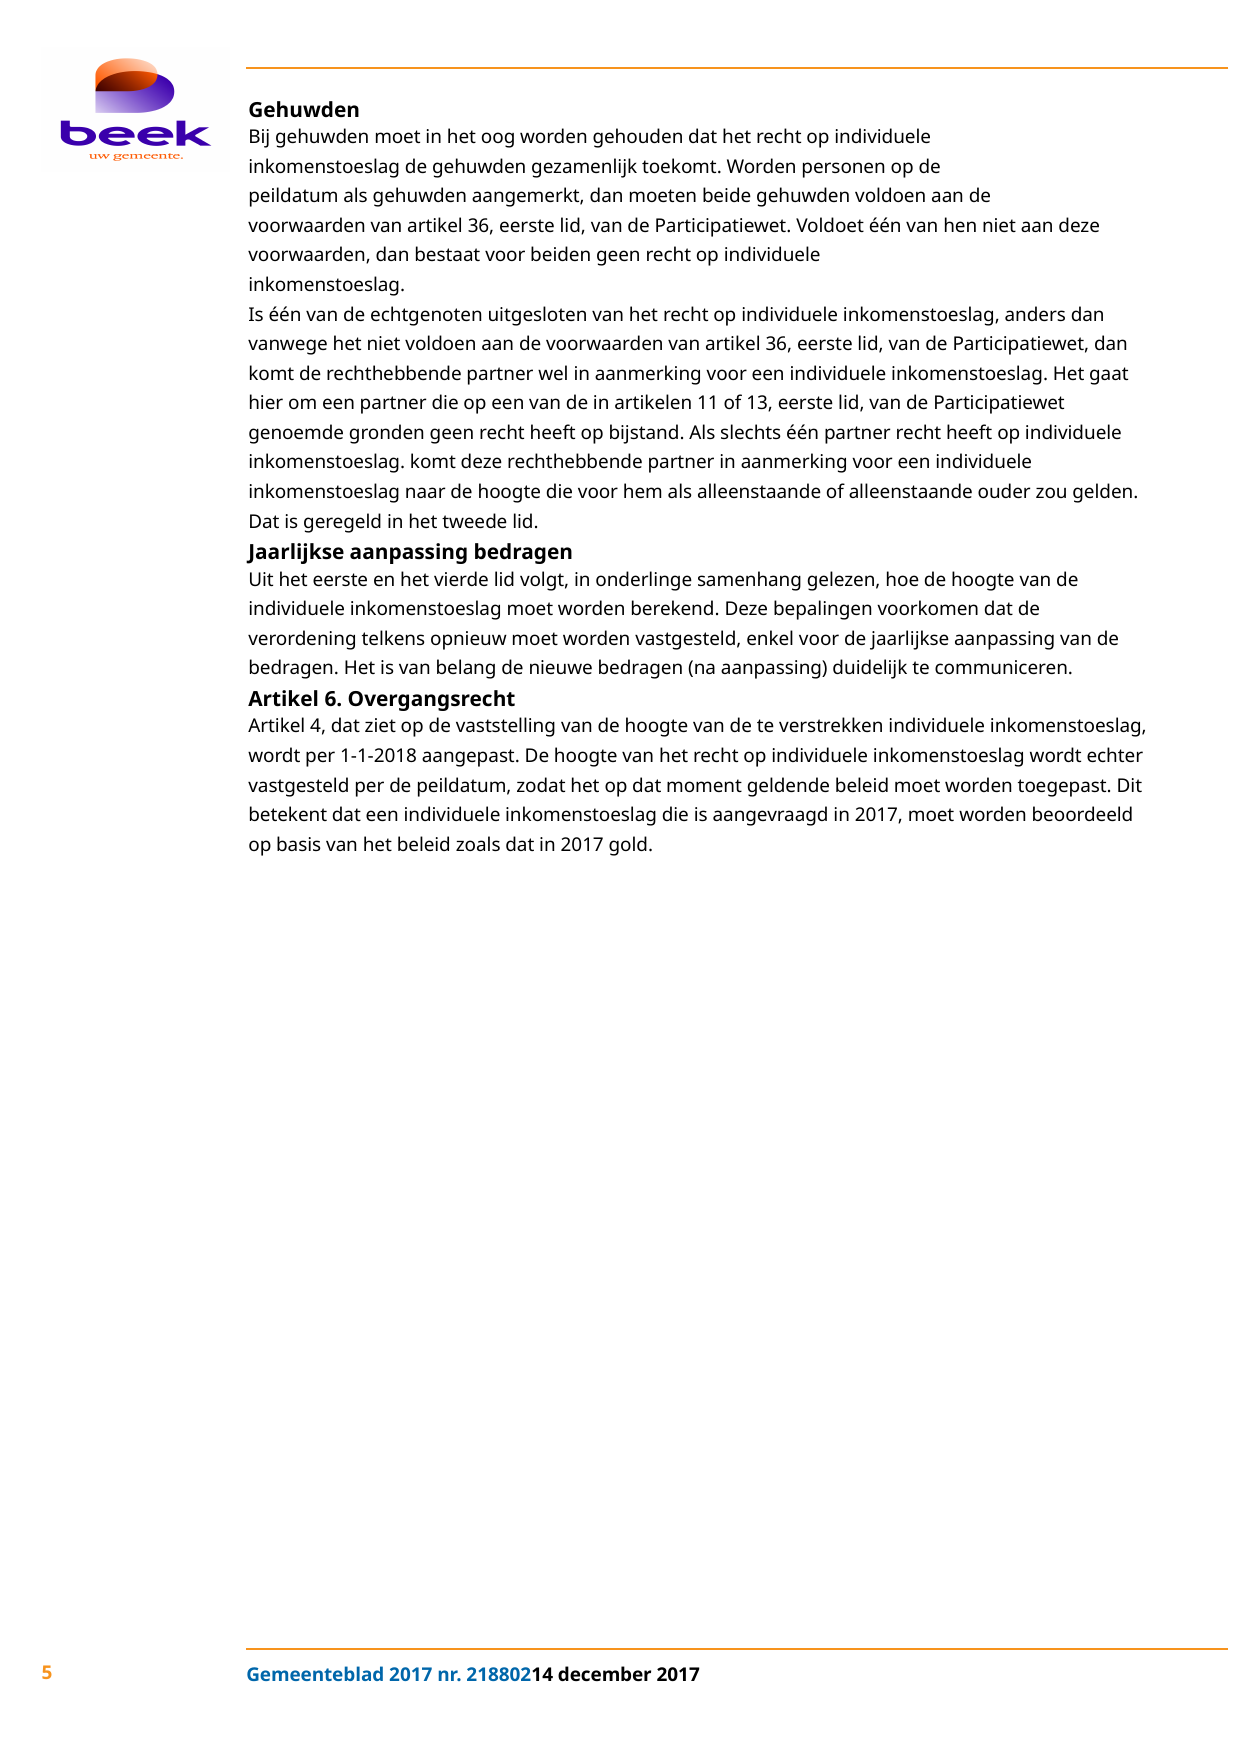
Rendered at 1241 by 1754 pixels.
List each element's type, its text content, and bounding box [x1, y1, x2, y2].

text Uit het eerste en het vierde lid volgt, in onderlinge samenhang gelezen, hoe de hoogte van de individuele inkomenstoeslag moet worden berekend. Deze bepalingen voorkomen dat de verordening telkens opnieuw moet worden vastgesteld, enkel voor de jaarlijkse aanpassing van de bedragen. Het is van belang de nieuwe bedragen (na aanpassing) duidelijk te communiceren. [248, 566, 1152, 680]
text inkomenstoeslag de gehuwden gezamenlijk toekomt. Worden personen op de [248, 153, 1152, 178]
text Artikel 4, dat ziet op de vaststelling van de hoogte van de te verstrekken individuele inkomenstoeslag, wordt per 1-1-2018 aangepast. De hoogte van het recht op individuele inkomenstoeslag wordt echter vastgesteld per de peildatum, zodat het op dat moment geldende beleid moet worden toegepast. Dit betekent dat een individuele inkomenstoeslag die is aangevraagd in 2017, moet worden beoordeeld op basis van het beleid zoals dat in 2017 gold. [248, 713, 1152, 857]
text Artikel 6. Overgangsrecht [248, 684, 1152, 713]
text Bij gehuwden moet in het oog worden gehouden dat het recht op individuele [248, 123, 1152, 149]
text Gehuwden [248, 95, 1152, 123]
text voorwaarden van artikel 36, eerste lid, van de Participatiewet. Voldoet één van hen niet aan deze voorwaarden, dan bestaat voor beiden geen recht op individuele [248, 212, 1152, 267]
text inkomenstoeslag. [248, 271, 1152, 297]
text Is één van de echtgenoten uitgesloten van het recht op individuele inkomenstoeslag, anders dan vanwege het niet voldoen aan de voorwaarden van artikel 36, eerste lid, van de Participatiewet, dan komt de rechthebbende partner wel in aanmerking voor een individuele inkomenstoeslag. Het gaat hier om een partner die op een van de in artikelen 11 of 13, eerste lid, van de Participatiewet genoemde gronden geen recht heeft op bijstand. Als slechts één partner recht heeft op individuele inkomenstoeslag. komt deze rechthebbende partner in aanmerking voor een individuele inkomenstoeslag naar de hoogte die voor hem als alleenstaande of alleenstaande ouder zou gelden. Dat is geregeld in het tweede lid. [248, 301, 1152, 533]
text peildatum als gehuwden aangemerkt, dan moeten beide gehuwden voldoen aan de [248, 182, 1152, 208]
picture [41, 47, 231, 172]
text Jaarlijkse aanpassing bedragen [248, 537, 1152, 566]
